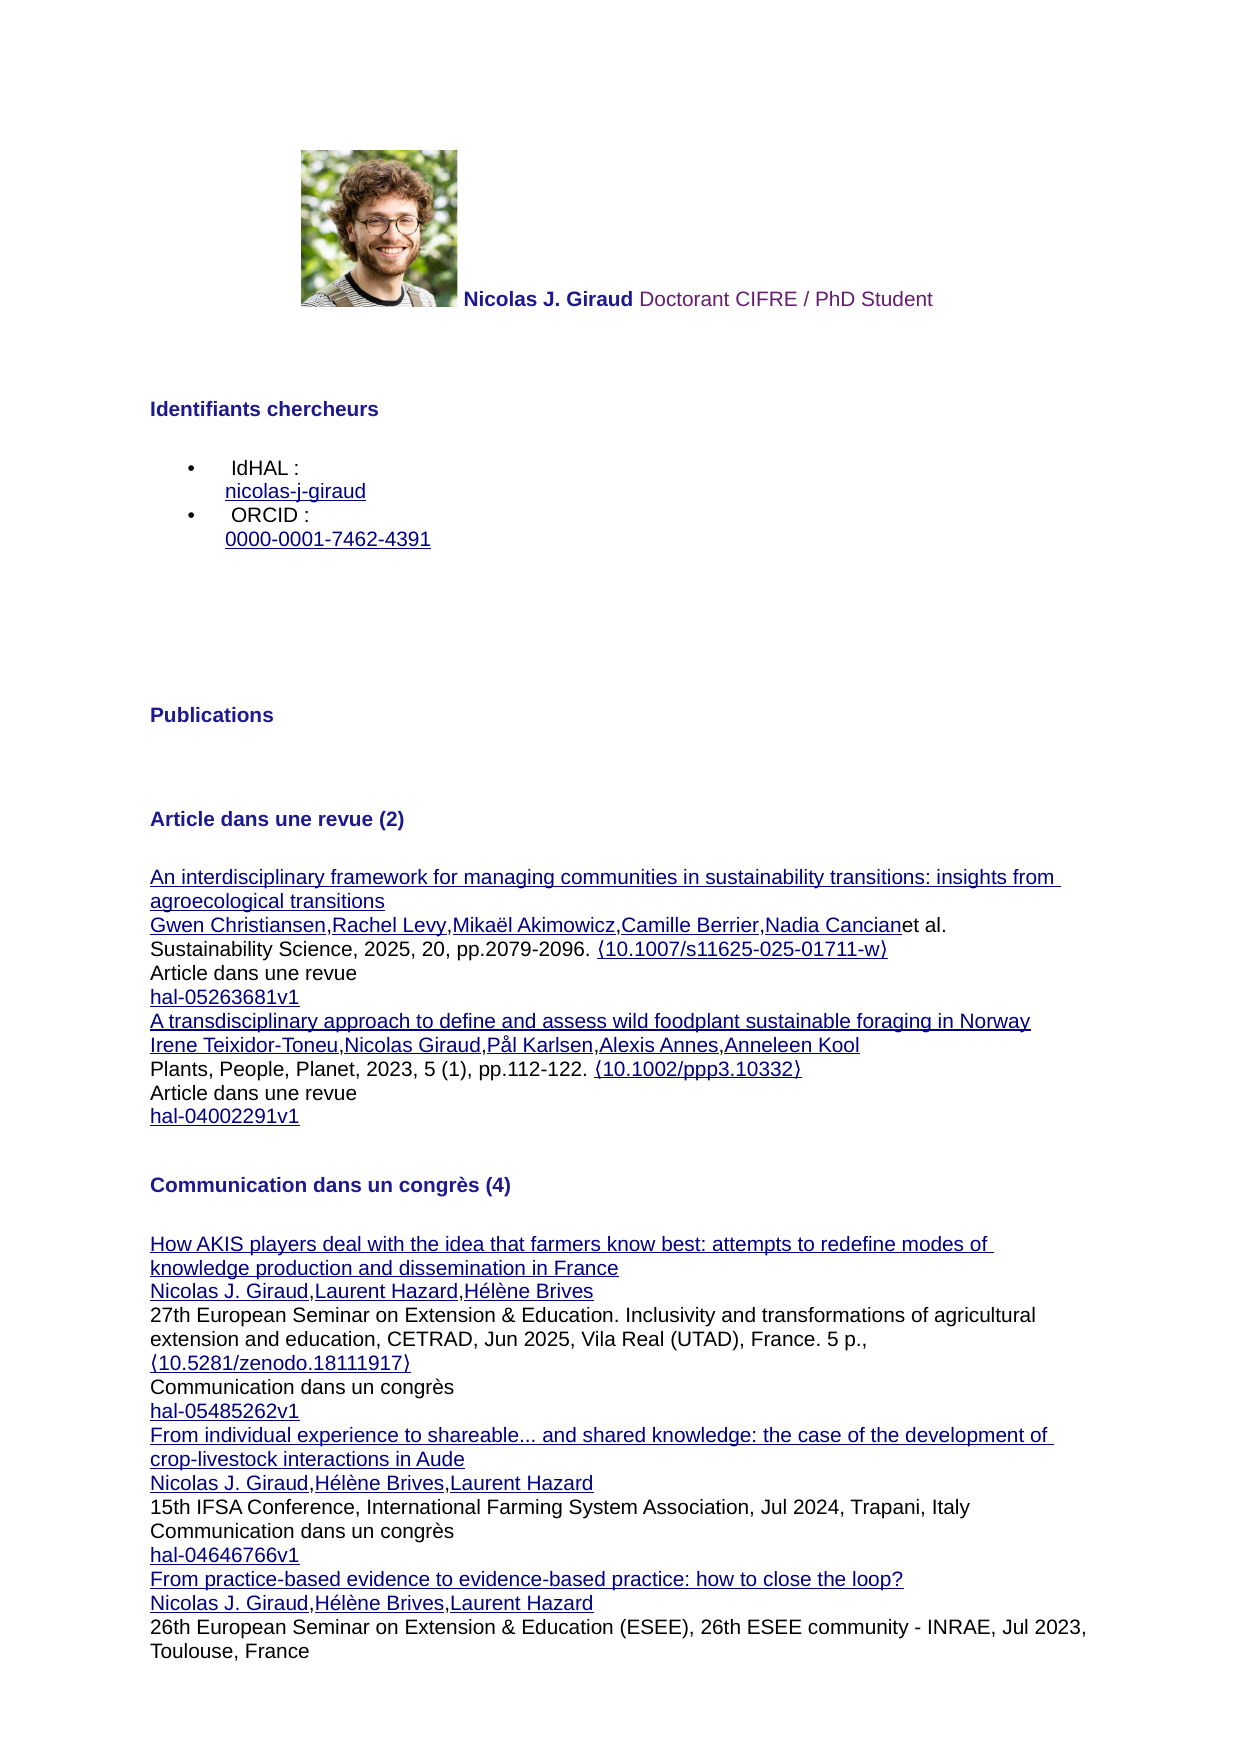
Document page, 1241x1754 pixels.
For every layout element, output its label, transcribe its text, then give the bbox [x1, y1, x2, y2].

list IdHAL : [187, 455, 1090, 479]
table_cell A transdisciplinary approach to define and assess wild foodplant sustainable foraging in Norway Irene Teixidor-Toneu,Nicolas Giraud,Pål Karlsen,Alexis Annes,Anneleen Kool Plants, People, Planet, 2023, 5 (1), pp.112-122. ⟨10.1002/ppp3.10332⟩ Article dans une revue hal-04002291v1 [150, 1009, 1090, 1128]
subtitle Publications [150, 703, 1090, 727]
list 0000-0001-7462-4391 [187, 527, 1090, 551]
subtitle Nicolas J. Giraud Doctorant CIFRE / PhD Student [150, 150, 1090, 311]
table_cell From individual experience to shareable... and shared knowledge: the case of the development of crop-livestock interactions in Aude Nicolas J. Giraud,Hélène Brives,Laurent Hazard 15th IFSA Conference, International Farming System Association, Jul 2024, Trapani, Italy Communication dans un congrès hal-04646766v1 [150, 1423, 1090, 1567]
picture [301, 150, 458, 307]
table_header How AKIS players deal with the idea that farmers know best: attempts to redefine modes of knowledge production and dissemination in France Nicolas J. Giraud,Laurent Hazard,Hélène Brives 27th European Seminar on Extension & Education. Inclusivity and transformations of agricultural extension and education, CETRAD, Jun 2025, Vila Real (UTAD), France. 5 p., ⟨10.5281/zenodo.18111917⟩ Communication dans un congrès hal-05485262v1 [150, 1231, 1090, 1423]
table_header An interdisciplinary framework for managing communities in sustainability transitions: insights from agroecological transitions Gwen Christiansen,Rachel Levy,Mikaël Akimowicz,Camille Berrier,Nadia Cancianet al. Sustainability Science, 2025, 20, pp.2079-2096. ⟨10.1007/s11625-025-01711-w⟩ Article dans une revue hal-05263681v1 [150, 865, 1090, 1008]
table_cell From practice-based evidence to evidence-based practice: how to close the loop? Nicolas J. Giraud,Hélène Brives,Laurent Hazard 26th European Seminar on Extension & Education (ESEE), 26th ESEE community - INRAE, Jul 2023, Toulouse, France [150, 1567, 1090, 1663]
subtitle Article dans une revue (2) [150, 806, 1090, 830]
subtitle Identifiants chercheurs [150, 397, 1090, 421]
subtitle Communication dans un congrès (4) [150, 1173, 1090, 1197]
list nicolas-j-giraud [187, 479, 1090, 503]
list ORCID : [187, 503, 1090, 527]
